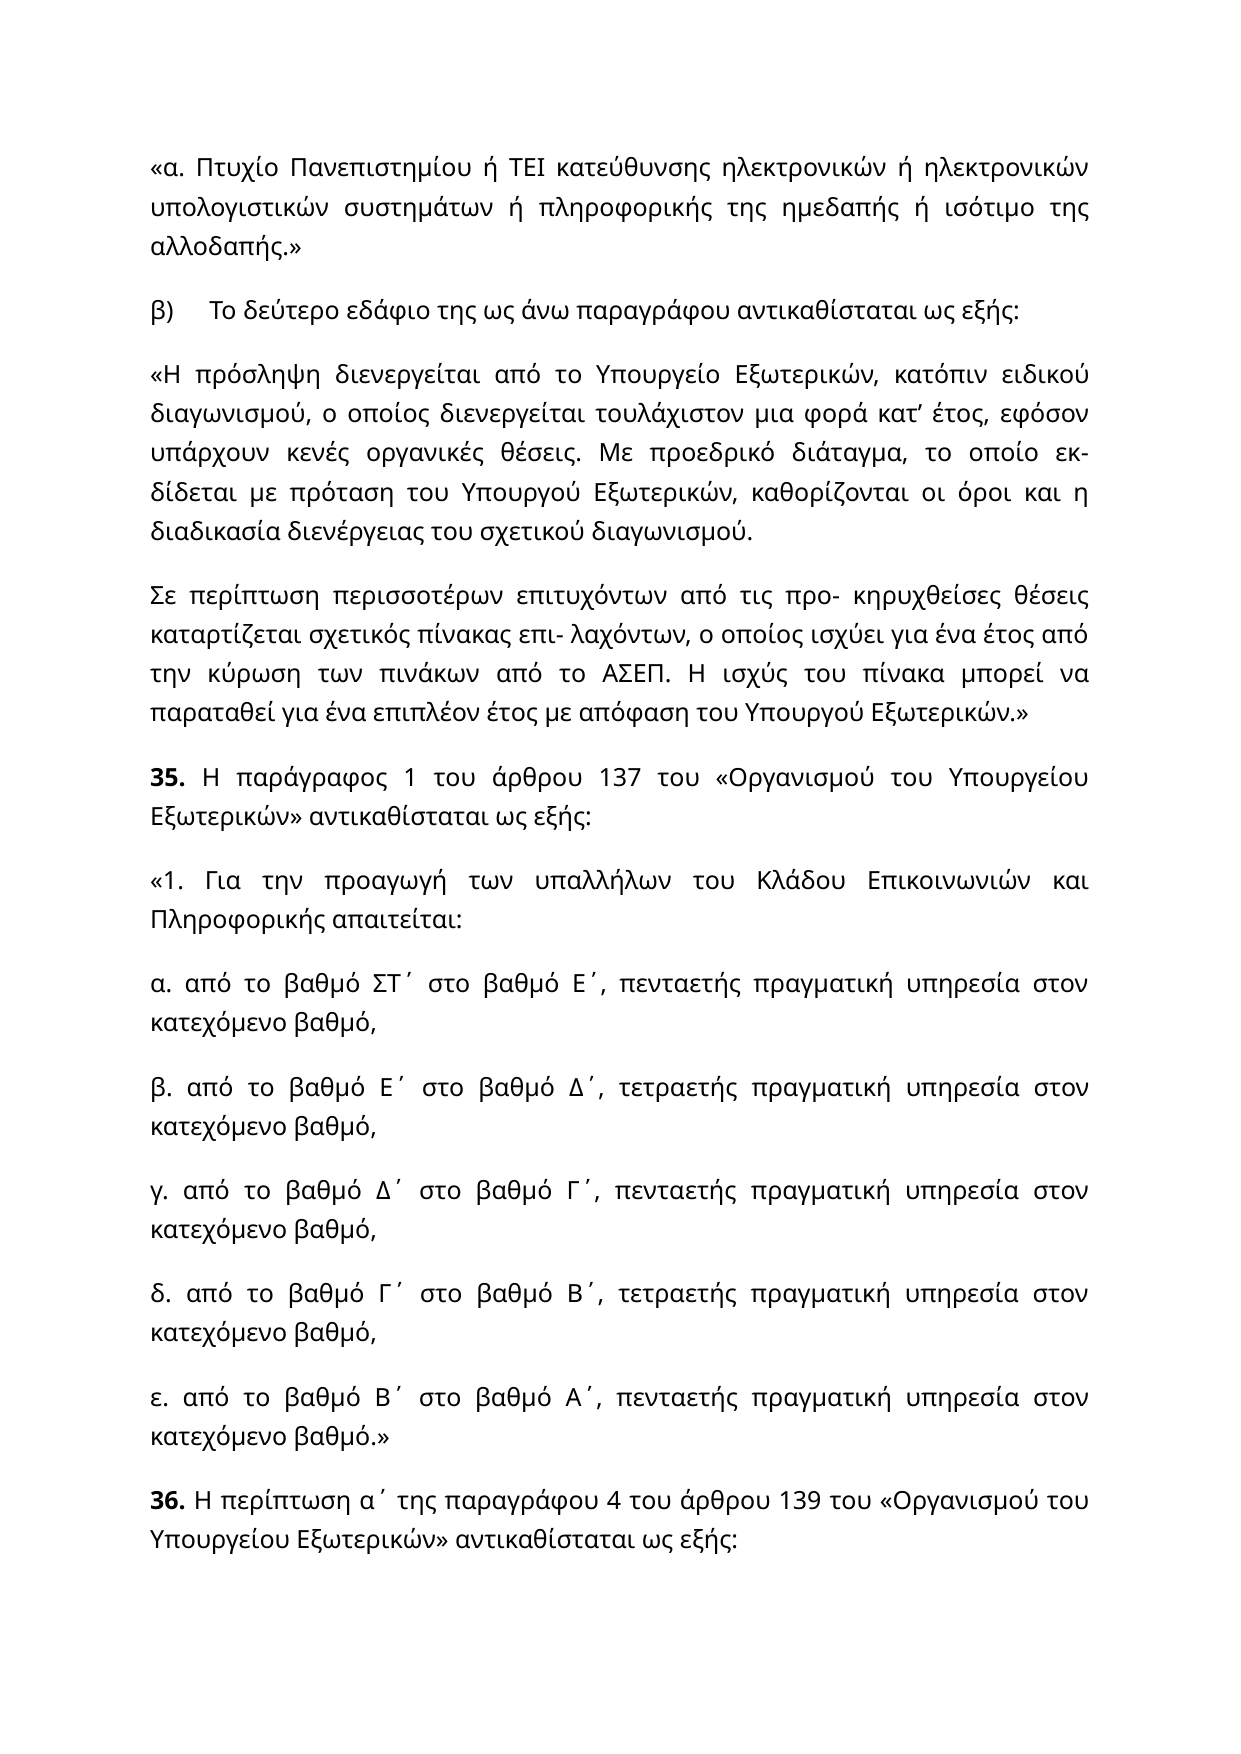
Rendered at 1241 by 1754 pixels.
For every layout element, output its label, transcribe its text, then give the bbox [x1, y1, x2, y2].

text «1. Για την προαγωγή των υπαλλήλων του Κλάδου Επικοινωνιών και Πληροφορικής απαιτείται: [150, 862, 1090, 936]
text «α. Πτυχίο Πανεπιστημίου ή ΤΕΙ κατεύθυνσης ηλεκτρονικών ή ηλεκτρονικών υπολογιστικών συστημάτων ή πληροφορικής της ημεδαπής ή ισότιμο της αλλοδαπής.» [150, 150, 1090, 262]
list β) Το δεύτερο εδάφιο της ως άνω παραγράφου αντικαθίσταται ως εξής: [150, 292, 1090, 327]
text «Η πρόσληψη διενεργείται από το Υπουργείο Εξωτερικών, κατόπιν ειδικού διαγωνισμού, ο οποίος διενεργείται τουλάχιστον μια φορά κατ’ έτος, εφόσον υπάρχουν κενές οργανικές θέσεις. Με προεδρικό διάταγμα, το οποίο εκ- δίδεται με πρόταση του Υπουργού Εξωτερικών, καθορίζονται οι όροι και η διαδικασία διενέργειας του σχετικού διαγωνισμού. [150, 357, 1090, 547]
text ε. από το βαθμό Β΄ στο βαθμό Α΄, πενταετής πραγματική υπηρεσία στον κατεχόμενο βαθμό.» [150, 1379, 1090, 1452]
text γ. από το βαθμό Δ΄ στο βαθμό Γ΄, πενταετής πραγματική υπηρεσία στον κατεχόμενο βαθμό, [150, 1172, 1090, 1246]
text Σε περίπτωση περισσοτέρων επιτυχόντων από τις προ- κηρυχθείσες θέσεις καταρτίζεται σχετικός πίνακας επι- λαχόντων, ο οποίος ισχύει για ένα έτος από την κύρωση των πινάκων από το ΑΣΕΠ. Η ισχύς του πίνακα μπορεί να παραταθεί για ένα επιπλέον έτος με απόφαση του Υπουργού Εξωτερικών.» [150, 577, 1090, 729]
text δ. από το βαθμό Γ΄ στο βαθμό Β΄, τετραετής πραγματική υπηρεσία στον κατεχόμενο βαθμό, [150, 1276, 1090, 1349]
text α. από το βαθμό ΣΤ΄ στο βαθμό Ε΄, πενταετής πραγματική υπηρεσία στον κατεχόμενο βαθμό, [150, 966, 1090, 1039]
text 36. Η περίπτωση α΄ της παραγράφου 4 του άρθρου 139 του «Οργανισμού του Υπουργείου Εξωτερικών» αντικαθίσταται ως εξής: [150, 1482, 1090, 1556]
text β. από το βαθμό Ε΄ στο βαθμό Δ΄, τετραετής πραγματική υπηρεσία στον κατεχόμενο βαθμό, [150, 1069, 1090, 1142]
text 35. Η παράγραφος 1 του άρθρου 137 του «Οργανισμού του Υπουργείου Εξωτερικών» αντικαθίσταται ως εξής: [150, 759, 1090, 832]
